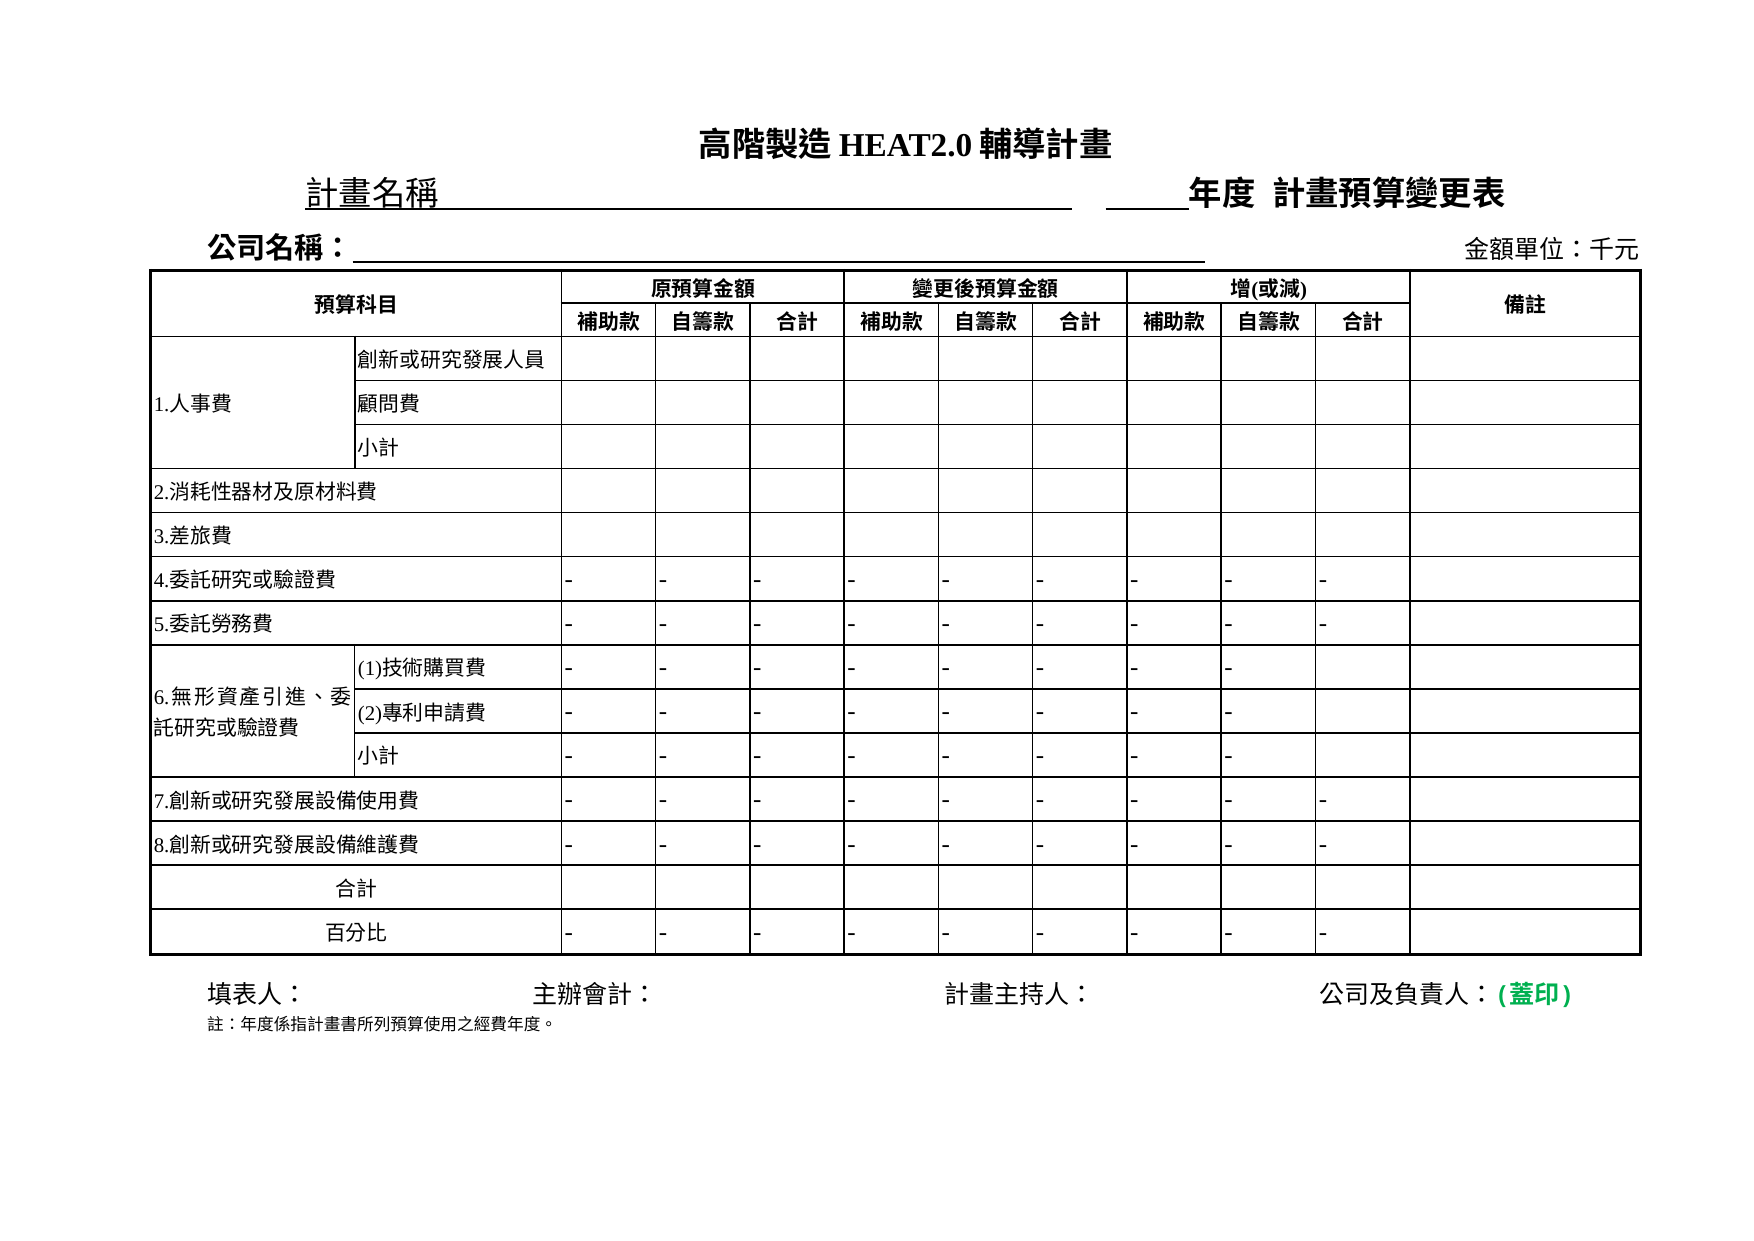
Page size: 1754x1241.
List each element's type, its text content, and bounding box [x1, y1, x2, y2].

table_cell - [939, 557, 1032, 600]
table_header 備註 [1411, 272, 1639, 336]
table_cell [845, 866, 938, 908]
table_cell [1128, 469, 1220, 512]
table_cell - [751, 557, 843, 600]
table_cell [562, 425, 655, 468]
table_cell [939, 425, 1032, 468]
table_cell [656, 381, 749, 424]
table_cell - [656, 602, 749, 644]
table_cell [562, 866, 655, 908]
table_cell [845, 337, 938, 379]
table_cell [1316, 381, 1409, 424]
table_cell [1222, 425, 1315, 468]
table_header 原預算金額 [562, 272, 843, 302]
table_cell - [845, 690, 938, 732]
table_cell - [939, 602, 1032, 644]
table_cell [1316, 425, 1409, 468]
table_cell - [1033, 822, 1126, 864]
table_cell [1411, 425, 1639, 468]
table_cell - [751, 910, 843, 952]
table_cell - [1316, 602, 1409, 644]
table_cell [939, 469, 1032, 512]
table_header 變更後預算金額 [845, 272, 1126, 302]
table_cell - [1128, 734, 1220, 776]
table_cell - [845, 557, 938, 600]
table_cell - [845, 778, 938, 820]
table_cell 2.消耗性器材及原材料費 [152, 469, 561, 512]
table_cell - [751, 690, 843, 732]
table_cell [1222, 866, 1315, 908]
table_cell - [1316, 910, 1409, 952]
table_cell 合計 [751, 304, 843, 336]
table_cell [1411, 866, 1639, 908]
table_cell - [562, 602, 655, 644]
table_cell - [1316, 822, 1409, 864]
table_cell [1411, 910, 1639, 952]
table_cell [1411, 646, 1639, 688]
table_cell [845, 513, 938, 556]
table_cell - [845, 646, 938, 688]
table_cell [845, 381, 938, 424]
table_cell - [751, 646, 843, 688]
table_cell - [656, 822, 749, 864]
table_cell [1128, 513, 1220, 556]
table_cell - [656, 910, 749, 952]
table_cell - [1033, 778, 1126, 820]
table_cell [751, 513, 843, 556]
table_cell - [1128, 690, 1220, 732]
table_cell - [562, 690, 655, 732]
table_cell 6.無形資產引進、委託研究或驗證費 [152, 646, 354, 776]
table_cell - [1033, 557, 1126, 600]
text 高階製造HEAT2.0輔導計畫 [207, 118, 1604, 166]
table_cell - [845, 602, 938, 644]
table_cell - [1128, 602, 1220, 644]
table_cell [1128, 425, 1220, 468]
table_cell [1316, 513, 1409, 556]
table_cell [1033, 381, 1126, 424]
table_header 增(或減) [1128, 272, 1409, 302]
table_cell 顧問費 [356, 381, 561, 424]
table_cell [656, 513, 749, 556]
table_cell 自籌款 [1222, 304, 1315, 336]
table_cell 8.創新或研究發展設備維護費 [152, 822, 561, 864]
table_cell - [939, 910, 1032, 952]
table_cell 補助款 [845, 304, 938, 336]
table_cell 自籌款 [939, 304, 1032, 336]
table_cell - [656, 734, 749, 776]
table_cell 合計 [152, 866, 561, 908]
table_cell [1316, 337, 1409, 379]
table_cell [751, 866, 843, 908]
table_cell [562, 513, 655, 556]
table_cell [1411, 381, 1639, 424]
table_cell [1411, 778, 1639, 820]
table_cell 5.委託勞務費 [152, 602, 561, 644]
table_cell 合計 [1033, 304, 1126, 336]
table_cell [1316, 646, 1409, 688]
table_cell - [1222, 602, 1315, 644]
table_cell [1316, 469, 1409, 512]
table_cell [562, 337, 655, 379]
table_cell [751, 425, 843, 468]
table_cell (2)專利申請費 [355, 690, 561, 732]
text 註：年度係指計畫書所列預算使用之經費年度。 [207, 1011, 1604, 1035]
table_cell [656, 866, 749, 908]
table_cell [1411, 734, 1639, 776]
table_cell [1128, 381, 1220, 424]
table_cell - [1222, 822, 1315, 864]
table_cell - [656, 646, 749, 688]
table_cell [1033, 469, 1126, 512]
table_cell - [1128, 557, 1220, 600]
table_cell [1316, 866, 1409, 908]
table_cell [939, 381, 1032, 424]
table_cell - [562, 557, 655, 600]
table_cell [1411, 822, 1639, 864]
table_cell 補助款 [1128, 304, 1220, 336]
table_cell - [562, 646, 655, 688]
table_cell [939, 866, 1032, 908]
table_cell - [1128, 910, 1220, 952]
table_cell - [1033, 602, 1126, 644]
table_cell [1411, 557, 1639, 600]
table_cell - [939, 778, 1032, 820]
table_cell [656, 425, 749, 468]
table_cell [1033, 866, 1126, 908]
table_cell - [1033, 910, 1126, 952]
table_cell - [845, 734, 938, 776]
table_cell [656, 337, 749, 379]
table_cell - [1222, 734, 1315, 776]
table_cell - [939, 646, 1032, 688]
table_cell [562, 469, 655, 512]
table_cell [1222, 469, 1315, 512]
table_cell [1411, 469, 1639, 512]
table_cell - [1222, 690, 1315, 732]
table_cell [1411, 690, 1639, 732]
table_cell - [1222, 778, 1315, 820]
table_cell - [751, 778, 843, 820]
table_cell [1033, 513, 1126, 556]
table_cell [1222, 337, 1315, 379]
table_cell - [656, 690, 749, 732]
table_cell [1033, 337, 1126, 379]
text 填表人： 主辦會計： 計畫主持人： 公司及負責人：(蓋印) [207, 975, 1604, 1011]
table_cell - [751, 602, 843, 644]
table_cell [939, 513, 1032, 556]
text 計畫名稱 年度 計畫預算變更表 [207, 166, 1604, 214]
text 公司名稱： 金額單位：千元 [207, 214, 1639, 269]
table_cell [751, 337, 843, 379]
table_cell [656, 469, 749, 512]
table_cell - [1222, 557, 1315, 600]
table_cell 百分比 [152, 910, 561, 952]
table_cell [562, 381, 655, 424]
table_cell - [656, 557, 749, 600]
table_cell - [751, 822, 843, 864]
table_cell - [1316, 557, 1409, 600]
table_cell - [939, 822, 1032, 864]
table_cell [1033, 425, 1126, 468]
table_cell - [751, 734, 843, 776]
table_header 預算科目 [152, 272, 561, 336]
table_cell [1316, 690, 1409, 732]
table_cell - [1222, 646, 1315, 688]
table_cell [1128, 866, 1220, 908]
table_cell - [1316, 778, 1409, 820]
table_cell [1222, 381, 1315, 424]
table_cell - [562, 822, 655, 864]
table_cell [1128, 337, 1220, 379]
table_cell (1)技術購買費 [355, 646, 561, 688]
table_cell - [1128, 646, 1220, 688]
table_cell [1411, 337, 1639, 379]
table_cell - [939, 734, 1032, 776]
table_cell [751, 469, 843, 512]
table_cell - [562, 910, 655, 952]
table_cell [845, 469, 938, 512]
table_cell - [1033, 646, 1126, 688]
table_cell - [562, 734, 655, 776]
table_cell 創新或研究發展人員 [356, 337, 561, 379]
table_cell 合計 [1316, 304, 1409, 336]
table_cell - [1128, 778, 1220, 820]
table_cell - [1033, 690, 1126, 732]
table_cell [939, 337, 1032, 379]
table_cell - [845, 910, 938, 952]
table_cell - [1033, 734, 1126, 776]
table_cell 補助款 [562, 304, 655, 336]
table_cell [845, 425, 938, 468]
table_cell 7.創新或研究發展設備使用費 [152, 778, 561, 820]
table_cell 4.委託研究或驗證費 [152, 557, 561, 600]
table_cell 小計 [356, 425, 561, 468]
table_cell - [939, 690, 1032, 732]
table_cell 自籌款 [656, 304, 749, 336]
table_cell [751, 381, 843, 424]
table_cell - [1222, 910, 1315, 952]
table_cell - [562, 778, 655, 820]
table_cell 小計 [355, 734, 561, 776]
table_cell 1.人事費 [152, 337, 354, 468]
table_cell [1316, 734, 1409, 776]
table_cell [1222, 513, 1315, 556]
table_cell - [656, 778, 749, 820]
table_cell [1411, 513, 1639, 556]
table_cell - [1128, 822, 1220, 864]
table_cell [1411, 602, 1639, 644]
table_cell 3.差旅費 [152, 513, 561, 556]
table_cell - [845, 822, 938, 864]
